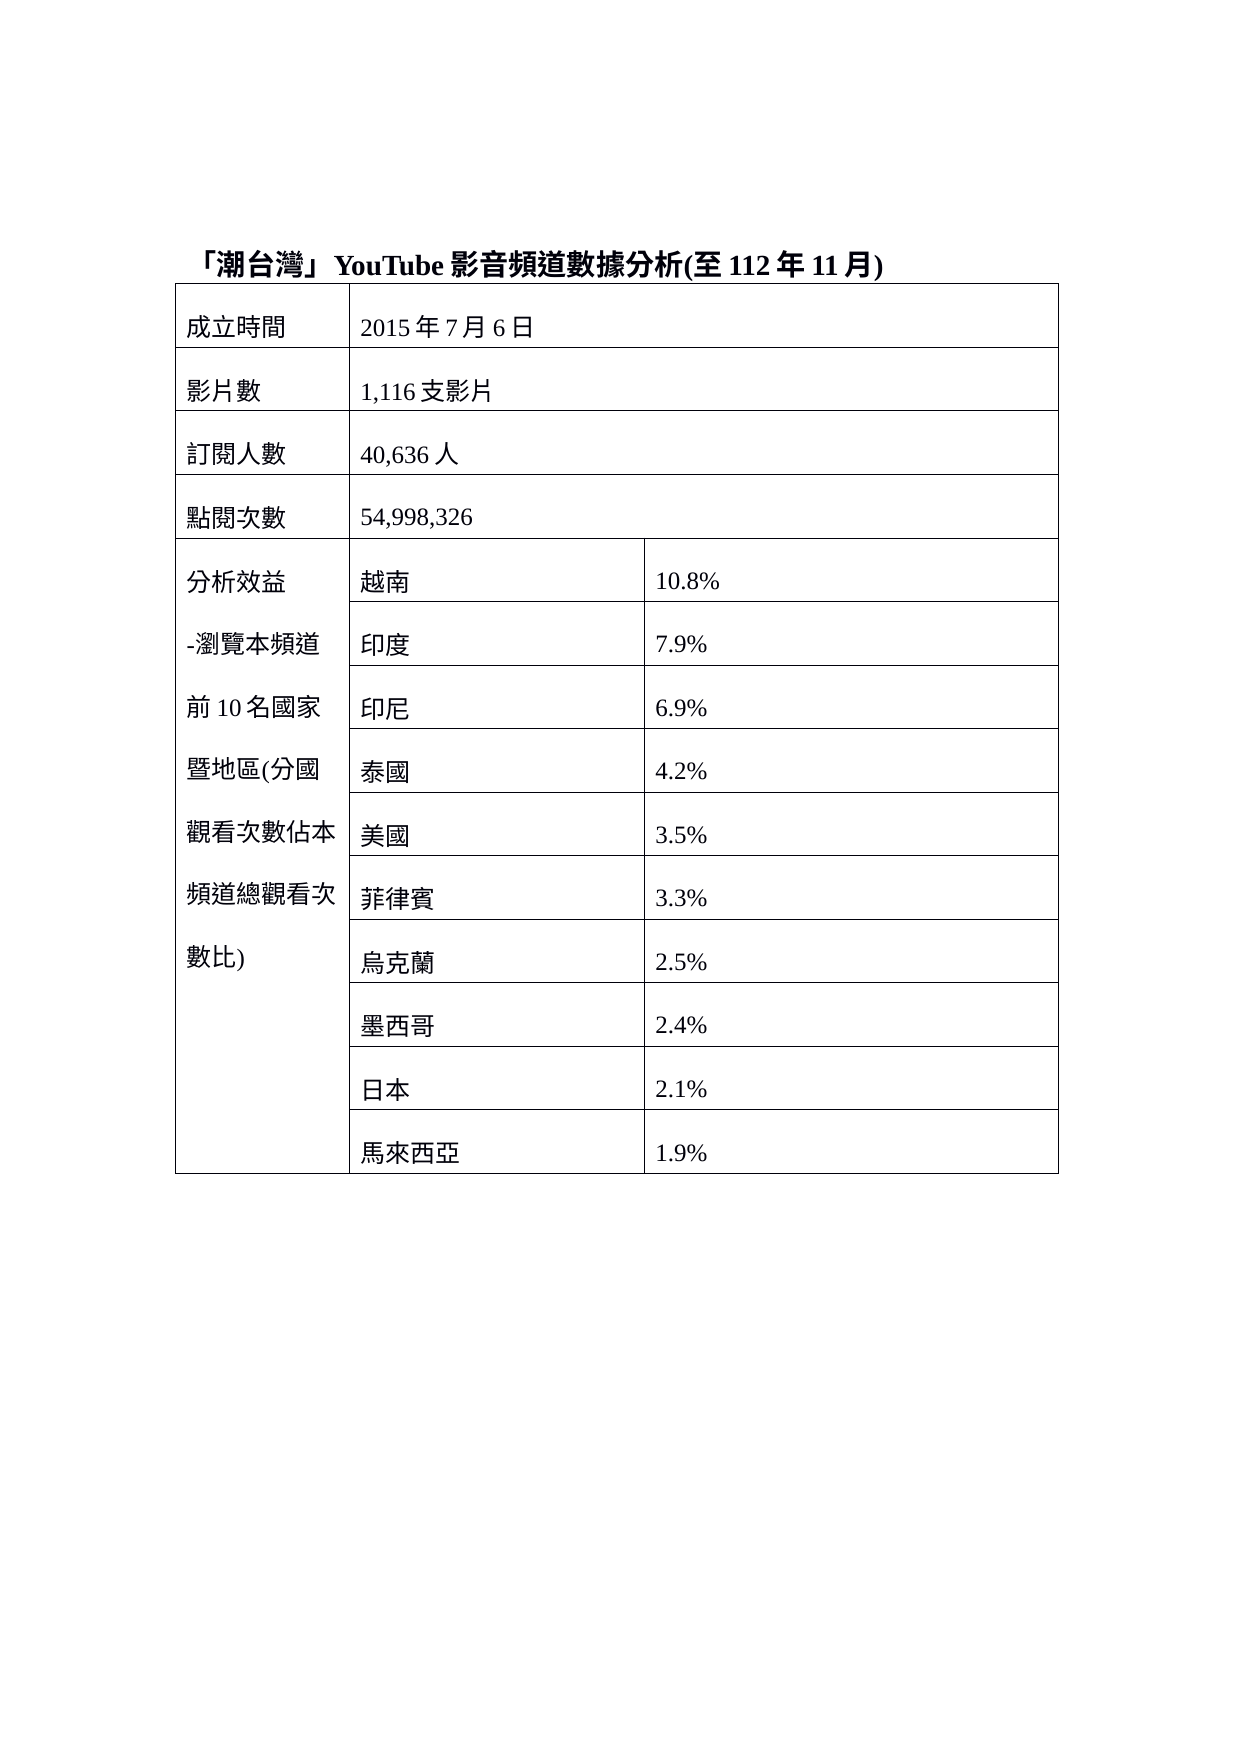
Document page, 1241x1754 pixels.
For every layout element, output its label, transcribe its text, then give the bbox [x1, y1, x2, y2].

table_cell 40,636人 [350, 411, 1058, 474]
table_cell 日本 [350, 1047, 644, 1109]
table_cell 1,116支影片 [350, 348, 1058, 410]
table_cell 點閱次數 [176, 475, 349, 537]
table_header 成立時間 [176, 284, 349, 347]
table_cell 6.9% [645, 666, 1058, 728]
table_cell 印度 [350, 602, 644, 664]
table_cell 泰國 [350, 729, 644, 792]
table_cell 4.2% [645, 729, 1058, 792]
table_cell 訂閱人數 [176, 411, 349, 474]
table_cell 印尼 [350, 666, 644, 728]
table_cell 1.9% [645, 1110, 1058, 1173]
table_cell 菲律賓 [350, 856, 644, 919]
table_cell 10.8% [645, 539, 1058, 601]
table_header 2015年7月6日 [350, 284, 1058, 347]
table_cell 烏克蘭 [350, 920, 644, 982]
table_cell 越南 [350, 539, 644, 601]
table_cell 2.1% [645, 1047, 1058, 1109]
text 「潮台灣」YouTube影音頻道數據分析(至112年11月) [187, 221, 1053, 283]
table_cell 2.4% [645, 983, 1058, 1046]
table_cell 2.5% [645, 920, 1058, 982]
table_cell 分析效益 -瀏覽本頻道前10名國家暨地區(分國觀看次數佔本頻道總觀看次數比) [176, 539, 349, 1173]
table_cell 馬來西亞 [350, 1110, 644, 1173]
table_cell 3.5% [645, 793, 1058, 855]
table_cell 54,998,326 [350, 475, 1058, 537]
table_cell 7.9% [645, 602, 1058, 664]
table_cell 美國 [350, 793, 644, 855]
table_cell 影片數 [176, 348, 349, 410]
table_cell 墨西哥 [350, 983, 644, 1046]
table_cell 3.3% [645, 856, 1058, 919]
